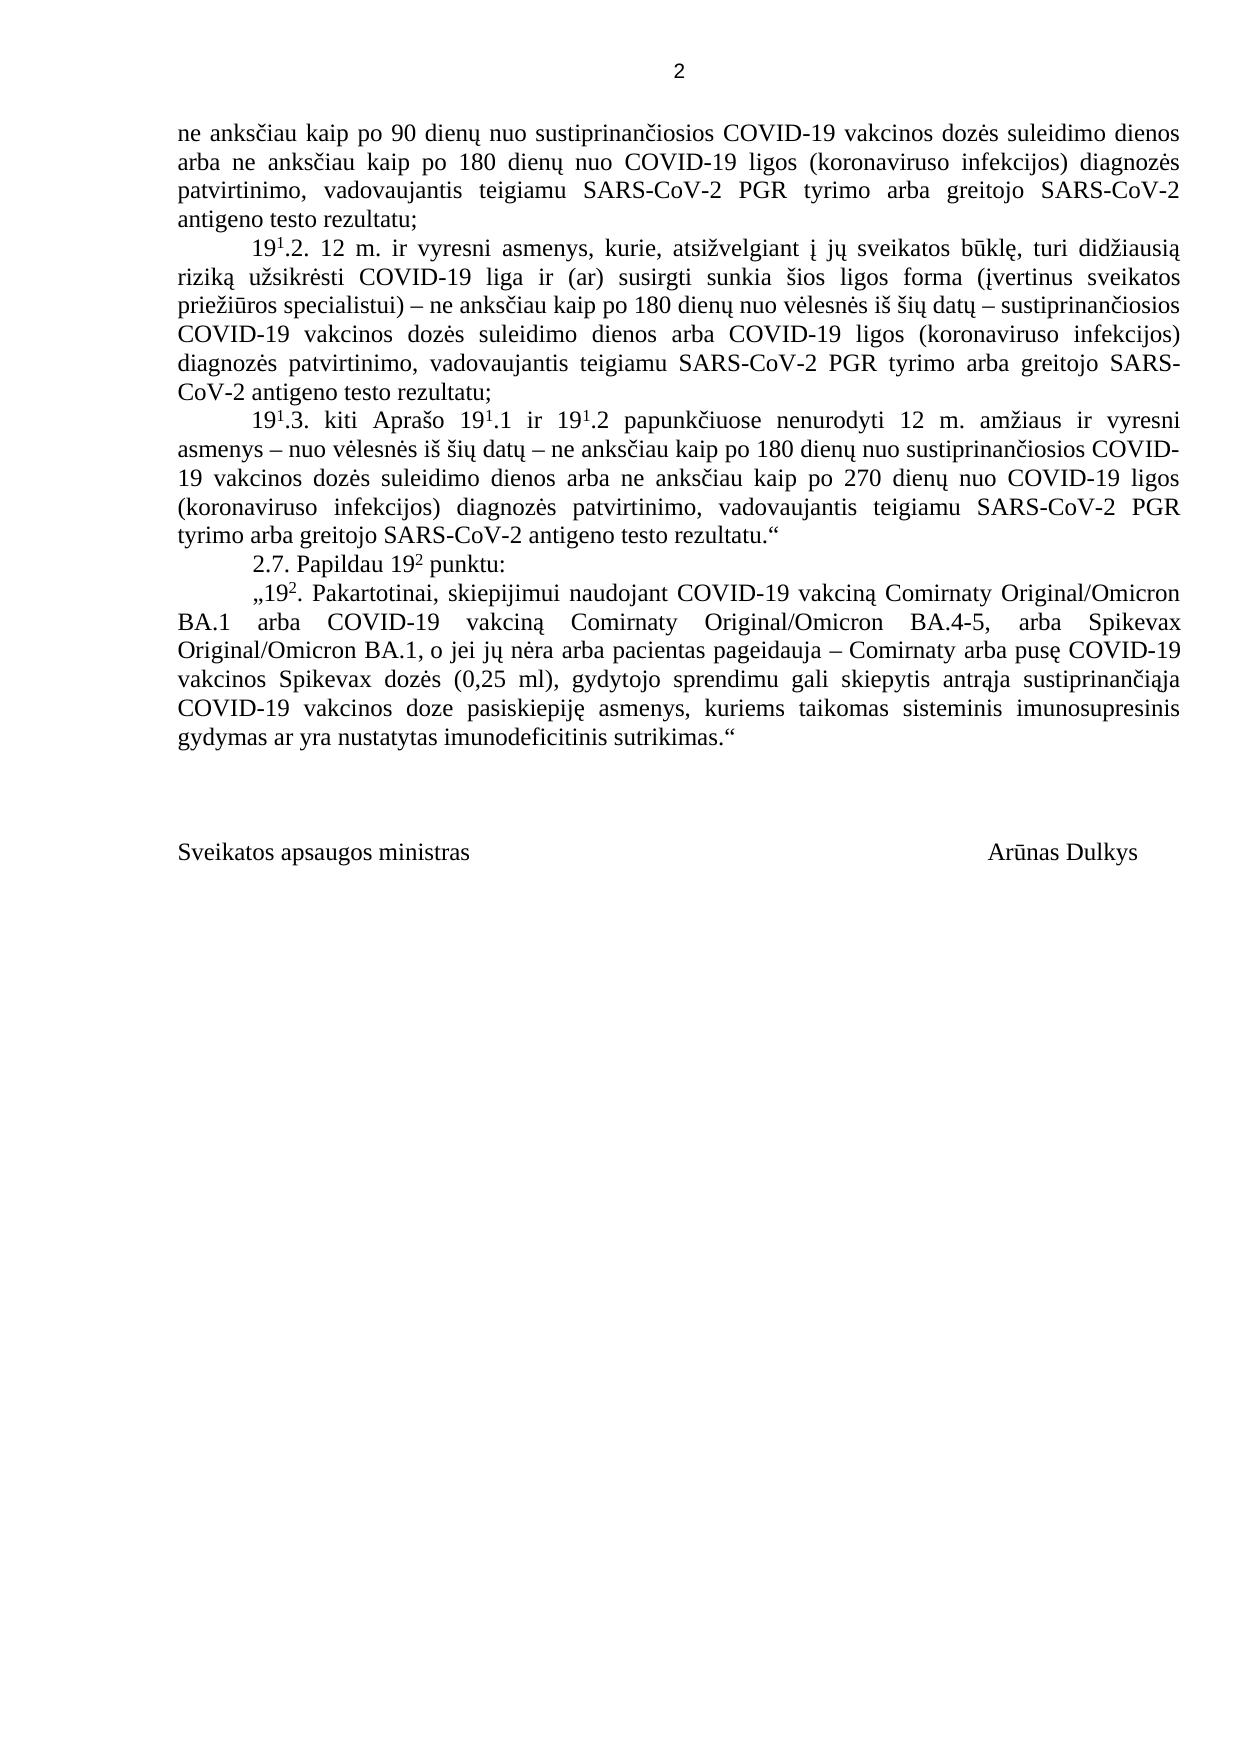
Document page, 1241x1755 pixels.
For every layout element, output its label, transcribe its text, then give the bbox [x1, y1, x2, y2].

text ne anksčiau kaip po 90 dienų nuo sustiprinančiosios COVID-19 vakcinos dozės suleidimo dienos arba ne anksčiau kaip po 180 dienų nuo COVID-19 ligos (koronaviruso infekcijos) diagnozės patvirtinimo, vadovaujantis teigiamu SARS-CoV-2 PGR tyrimo arba greitojo SARS-CoV-2 antigeno testo rezultatu; [177, 118, 1181, 233]
text 191.3. kiti Aprašo 191.1 ir 191.2 papunkčiuose nenurodyti 12 m. amžiaus ir vyresni asmenys – nuo vėlesnės iš šių datų – ne anksčiau kaip po 180 dienų nuo sustiprinančiosios COVID-19 vakcinos dozės suleidimo dienos arba ne anksčiau kaip po 270 dienų nuo COVID-19 ligos (koronaviruso infekcijos) diagnozės patvirtinimo, vadovaujantis teigiamu SARS-CoV-2 PGR tyrimo arba greitojo SARS-CoV-2 antigeno testo rezultatu.“ [177, 406, 1181, 549]
text „192. Pakartotinai, skiepijimui naudojant COVID-19 vakciną Comirnaty Original/Omicron BA.1 arba COVID-19 vakciną Comirnaty Original/Omicron BA.4-5, arba Spikevax Original/Omicron BA.1, o jei jų nėra arba pacientas pageidauja – Comirnaty arba pusę COVID-19 vakcinos Spikevax dozės (0,25 ml), gydytojo sprendimu gali skiepytis antrąja sustiprinančiąja COVID-19 vakcinos doze pasiskiepiję asmenys, kuriems taikomas sisteminis imunosupresinis gydymas ar yra nustatytas imunodeficitinis sutrikimas.“ [177, 578, 1181, 751]
text Sveikatos apsaugos ministras Arūnas Dulkys [177, 837, 1181, 866]
text 191.2. 12 m. ir vyresni asmenys, kurie, atsižvelgiant į jų sveikatos būklę, turi didžiausią riziką užsikrėsti COVID-19 liga ir (ar) susirgti sunkia šios ligos forma (įvertinus sveikatos priežiūros specialistui) – ne anksčiau kaip po 180 dienų nuo vėlesnės iš šių datų – sustiprinančiosios COVID-19 vakcinos dozės suleidimo dienos arba COVID-19 ligos (koronaviruso infekcijos) diagnozės patvirtinimo, vadovaujantis teigiamu SARS-CoV-2 PGR tyrimo arba greitojo SARS-CoV-2 antigeno testo rezultatu; [177, 233, 1181, 406]
text 2.7. Papildau 192 punktu: [177, 549, 1181, 578]
